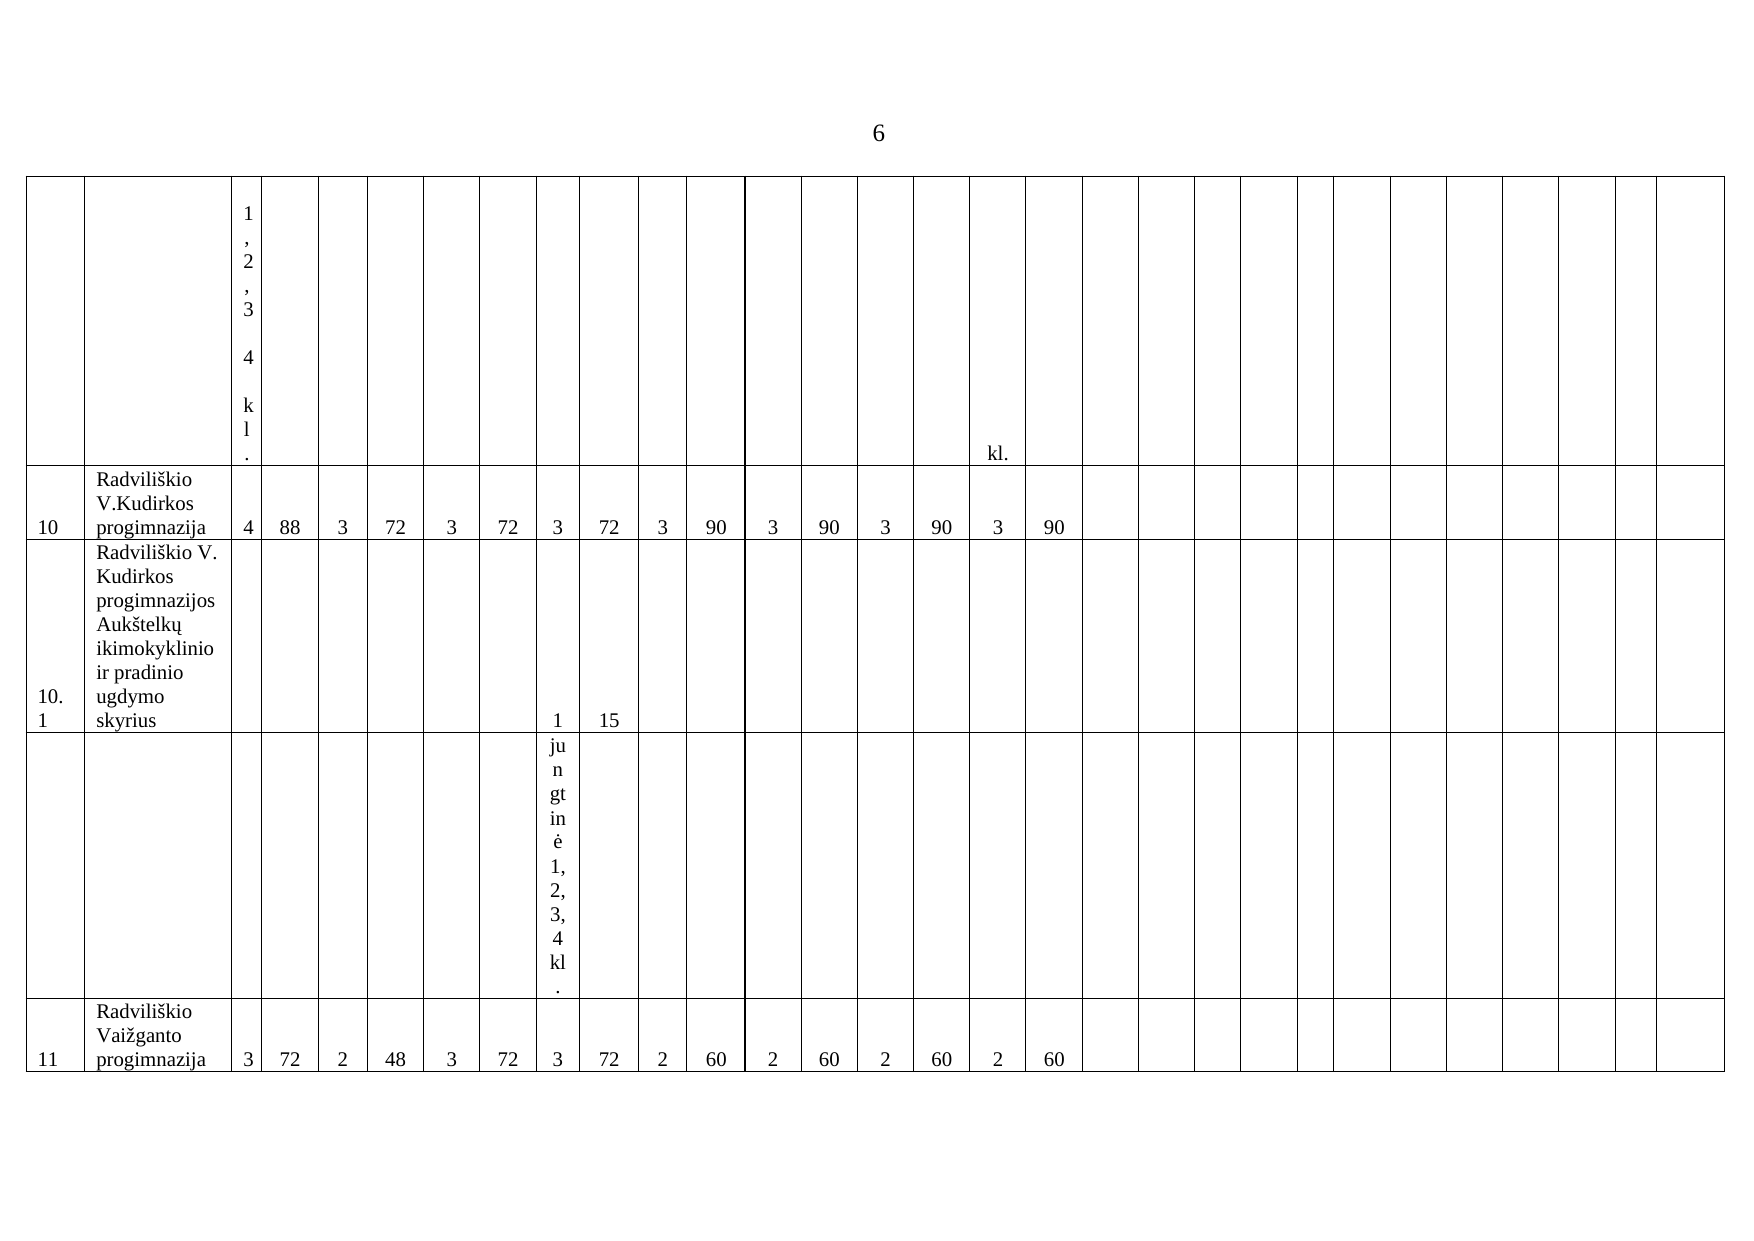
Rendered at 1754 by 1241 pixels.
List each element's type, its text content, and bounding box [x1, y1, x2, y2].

table_cell [1241, 466, 1297, 539]
table_cell [914, 177, 969, 465]
table_cell 2 [746, 999, 801, 1071]
table_cell [1559, 177, 1615, 465]
table_cell 3 [746, 466, 801, 539]
table_cell [1616, 177, 1656, 465]
table_cell jungtinė 1,2,3,4 kl. [537, 733, 579, 998]
table_cell [1083, 733, 1138, 998]
table_cell 10.1 [27, 540, 84, 732]
table_cell [914, 733, 969, 998]
table_cell [1447, 540, 1502, 732]
table_cell 90 [914, 466, 969, 539]
table_cell [1298, 540, 1333, 732]
table_cell [1559, 733, 1615, 998]
table_cell [1616, 466, 1656, 539]
table_cell [580, 177, 638, 465]
table_cell 3 [537, 999, 579, 1071]
table_cell [1241, 999, 1297, 1071]
table_cell 2 [639, 999, 686, 1071]
table_cell 3 [537, 466, 579, 539]
table_cell [1334, 733, 1390, 998]
table_cell [1391, 466, 1446, 539]
table_cell 3 [424, 466, 479, 539]
table_cell [1657, 733, 1724, 998]
table_cell [802, 540, 857, 732]
table_cell [1616, 999, 1656, 1071]
table_cell [1139, 733, 1194, 998]
table_cell [424, 733, 479, 998]
table_cell [1083, 466, 1138, 539]
table_cell [1447, 733, 1502, 998]
table_cell [687, 540, 744, 732]
table_cell [1657, 540, 1724, 732]
table_cell 60 [687, 999, 744, 1071]
table_cell 1,2,3 4 kl. [232, 177, 261, 465]
table_cell 60 [914, 999, 969, 1071]
table_cell [970, 540, 1025, 732]
table_cell 3 [232, 999, 261, 1071]
table_cell 60 [802, 999, 857, 1071]
table_cell [232, 540, 261, 732]
table_cell [319, 733, 367, 998]
table_cell 2 [970, 999, 1025, 1071]
table_cell 3 [319, 466, 367, 539]
table_cell [1447, 466, 1502, 539]
table_cell [639, 177, 686, 465]
table_cell 88 [262, 466, 318, 539]
table_cell [1241, 177, 1297, 465]
table_cell [914, 540, 969, 732]
table_cell [1139, 466, 1194, 539]
table_cell 2 [319, 999, 367, 1071]
table_cell [27, 733, 84, 998]
table_cell [1298, 999, 1333, 1071]
table_cell [537, 177, 579, 465]
table_cell 72 [368, 466, 423, 539]
table_cell 48 [368, 999, 423, 1071]
table_cell 72 [580, 999, 638, 1071]
table_cell [424, 540, 479, 732]
table_cell Radviliškio V.Kudirkos progimnazija [85, 466, 231, 539]
table_cell [1195, 466, 1240, 539]
table_cell [1391, 177, 1446, 465]
table_cell [1298, 466, 1333, 539]
table_cell [1195, 733, 1240, 998]
table_cell [480, 177, 536, 465]
table_cell [262, 177, 318, 465]
table_cell 90 [1026, 466, 1082, 539]
table_cell [1139, 999, 1194, 1071]
table_cell [858, 540, 913, 732]
table_cell [1083, 177, 1138, 465]
table_cell Radviliškio V. Kudirkos progimnazijos Aukštelkų ikimokyklinio ir pradinio ugdymo skyrius [85, 540, 231, 732]
table_cell [1503, 540, 1558, 732]
table_cell [580, 733, 638, 998]
table_cell [319, 177, 367, 465]
table_cell [232, 733, 261, 998]
table_cell 2 [858, 999, 913, 1071]
table_cell [85, 733, 231, 998]
table_cell [1334, 540, 1390, 732]
table_cell [368, 540, 423, 732]
table_cell [1657, 466, 1724, 539]
table_cell [746, 177, 801, 465]
table_cell [480, 540, 536, 732]
table_cell [1503, 999, 1558, 1071]
table_cell [1026, 177, 1082, 465]
table_cell [1298, 733, 1333, 998]
table_cell 90 [687, 466, 744, 539]
table_cell [1195, 177, 1240, 465]
table_cell [1391, 540, 1446, 732]
table_cell [1559, 466, 1615, 539]
table_cell [1083, 999, 1138, 1071]
table_cell [858, 733, 913, 998]
table_cell [802, 733, 857, 998]
table_cell [85, 177, 231, 465]
table_cell [1447, 177, 1502, 465]
table_cell kl. [970, 177, 1025, 465]
table_cell 15 [580, 540, 638, 732]
table_cell [1559, 540, 1615, 732]
table_cell [1503, 177, 1558, 465]
table_cell [1559, 999, 1615, 1071]
table_cell 3 [639, 466, 686, 539]
table_cell [1391, 733, 1446, 998]
table_cell 1 [537, 540, 579, 732]
table_cell [1298, 177, 1333, 465]
table_cell 60 [1026, 999, 1082, 1071]
table_cell [1139, 540, 1194, 732]
table_cell [1657, 999, 1724, 1071]
table_cell [1334, 999, 1390, 1071]
table_cell [1241, 540, 1297, 732]
table_cell [639, 540, 686, 732]
table_cell 90 [802, 466, 857, 539]
table_cell [1503, 466, 1558, 539]
table_cell [424, 177, 479, 465]
table_cell [262, 540, 318, 732]
table_cell [1503, 733, 1558, 998]
table_cell 72 [480, 999, 536, 1071]
table_cell [1616, 733, 1656, 998]
table_cell 4 [232, 466, 261, 539]
table_cell [970, 733, 1025, 998]
table_cell [1195, 999, 1240, 1071]
table_cell [27, 177, 84, 465]
table_cell [687, 177, 744, 465]
table_cell [368, 733, 423, 998]
table_cell [1334, 466, 1390, 539]
table_cell 72 [262, 999, 318, 1071]
table_cell [1391, 999, 1446, 1071]
table_cell [368, 177, 423, 465]
table_cell [1026, 540, 1082, 732]
table_cell [1616, 540, 1656, 732]
table_cell 3 [424, 999, 479, 1071]
table_cell [639, 733, 686, 998]
table_cell [262, 733, 318, 998]
table_cell 3 [970, 466, 1025, 539]
table_cell 72 [580, 466, 638, 539]
table_cell [802, 177, 857, 465]
table_cell [1083, 540, 1138, 732]
table_cell Radviliškio Vaižganto progimnazija [85, 999, 231, 1071]
table_cell [858, 177, 913, 465]
table_cell [687, 733, 744, 998]
table_cell [1195, 540, 1240, 732]
table_cell [1026, 733, 1082, 998]
table_cell [1447, 999, 1502, 1071]
table_cell 3 [858, 466, 913, 539]
table_cell [746, 540, 801, 732]
table_cell 11 [27, 999, 84, 1071]
table_cell 10 [27, 466, 84, 539]
table_cell 72 [480, 466, 536, 539]
table_cell [319, 540, 367, 732]
table_cell [1657, 177, 1724, 465]
table_cell [1334, 177, 1390, 465]
table_cell [746, 733, 801, 998]
table_cell [1241, 733, 1297, 998]
table_cell [480, 733, 536, 998]
table_cell [1139, 177, 1194, 465]
